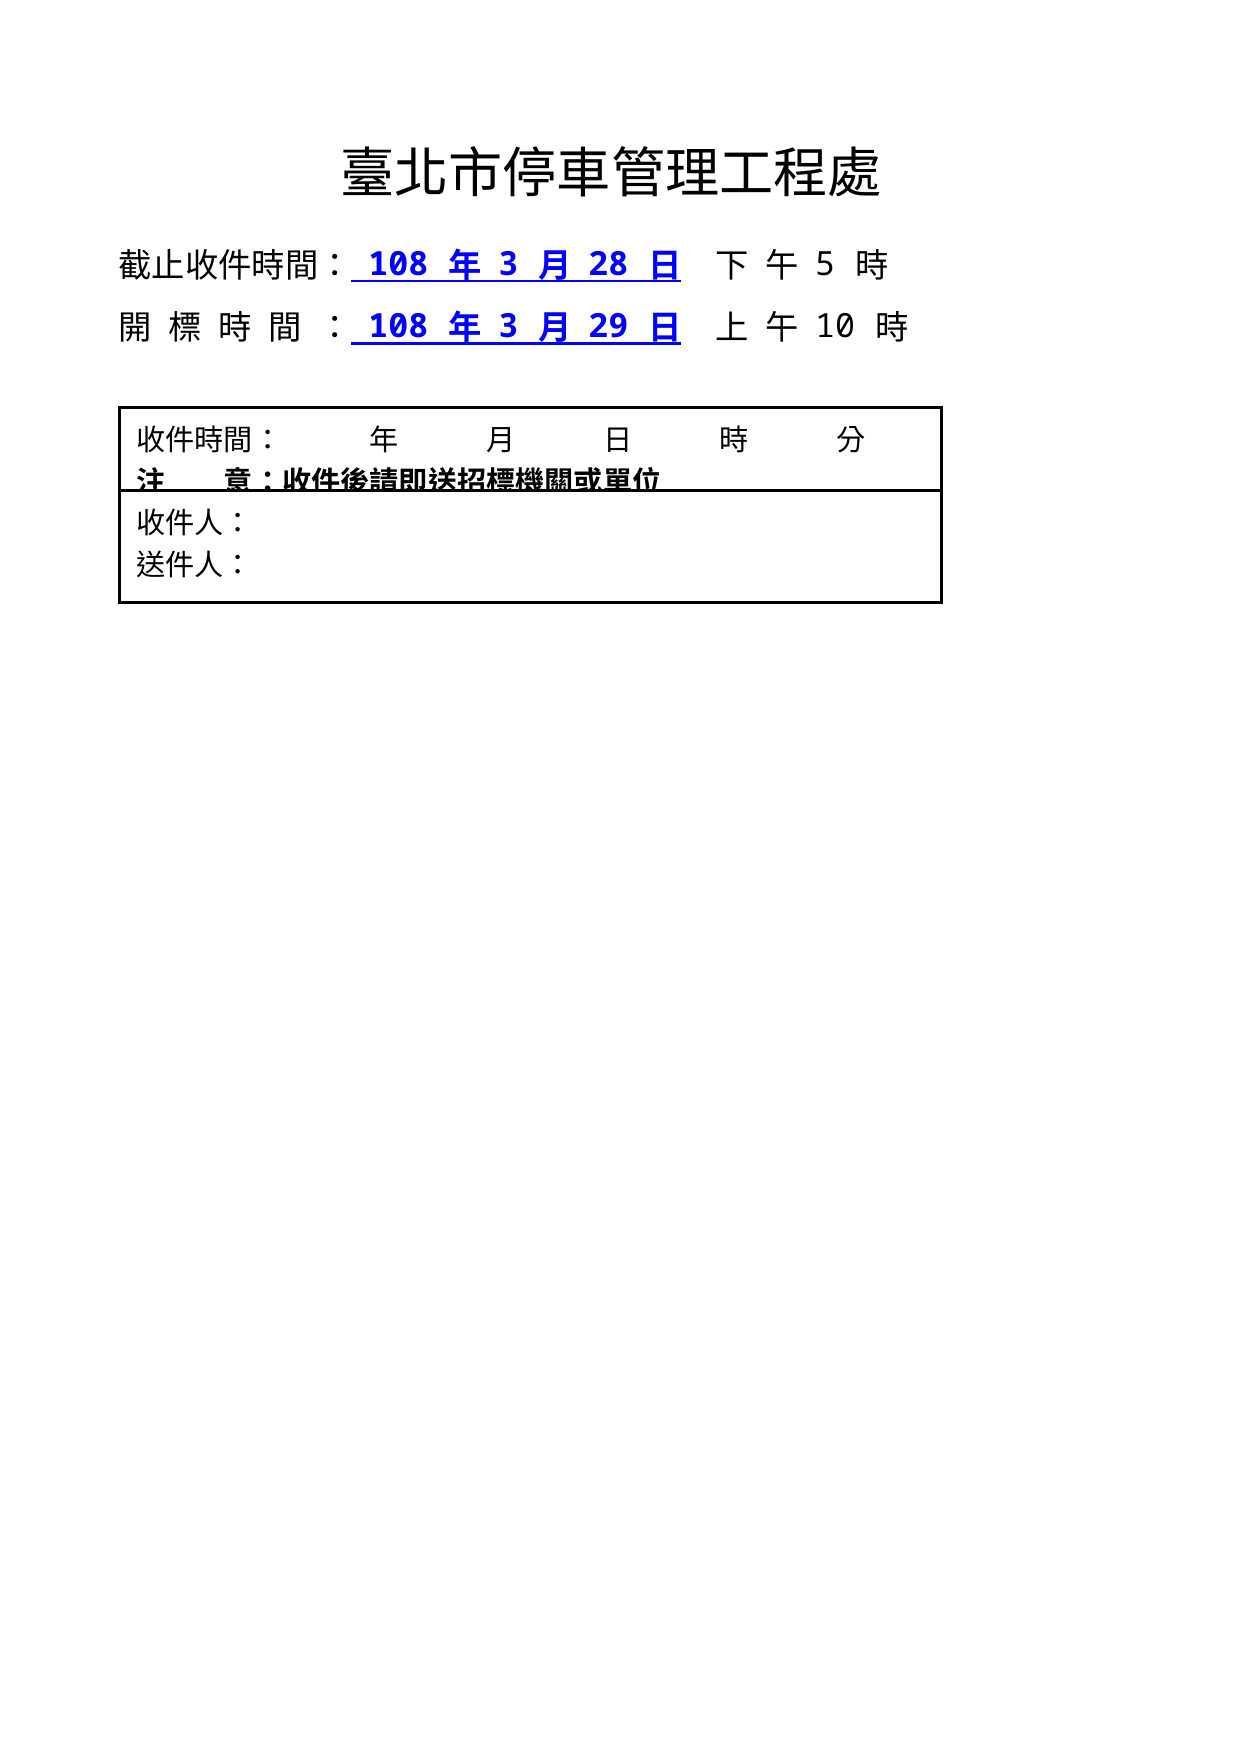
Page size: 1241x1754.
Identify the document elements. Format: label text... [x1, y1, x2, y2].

text 收件人： [136, 499, 925, 542]
text 開 標 時 間 ： 108 年 3 月 29 日 上 午 10 時 [118, 283, 1122, 346]
text 截止收件時間： 108 年 3 月 28 日 下 午 5 時 [118, 221, 1122, 283]
text [121, 409, 940, 489]
text 注 意：收件後請即送招標機關或單位 [136, 458, 925, 489]
text 臺北市停車管理工程處 [99, 96, 1122, 221]
text 收件時間： 年 月 日 時 分 [136, 416, 925, 458]
text 送件人： [136, 542, 925, 584]
